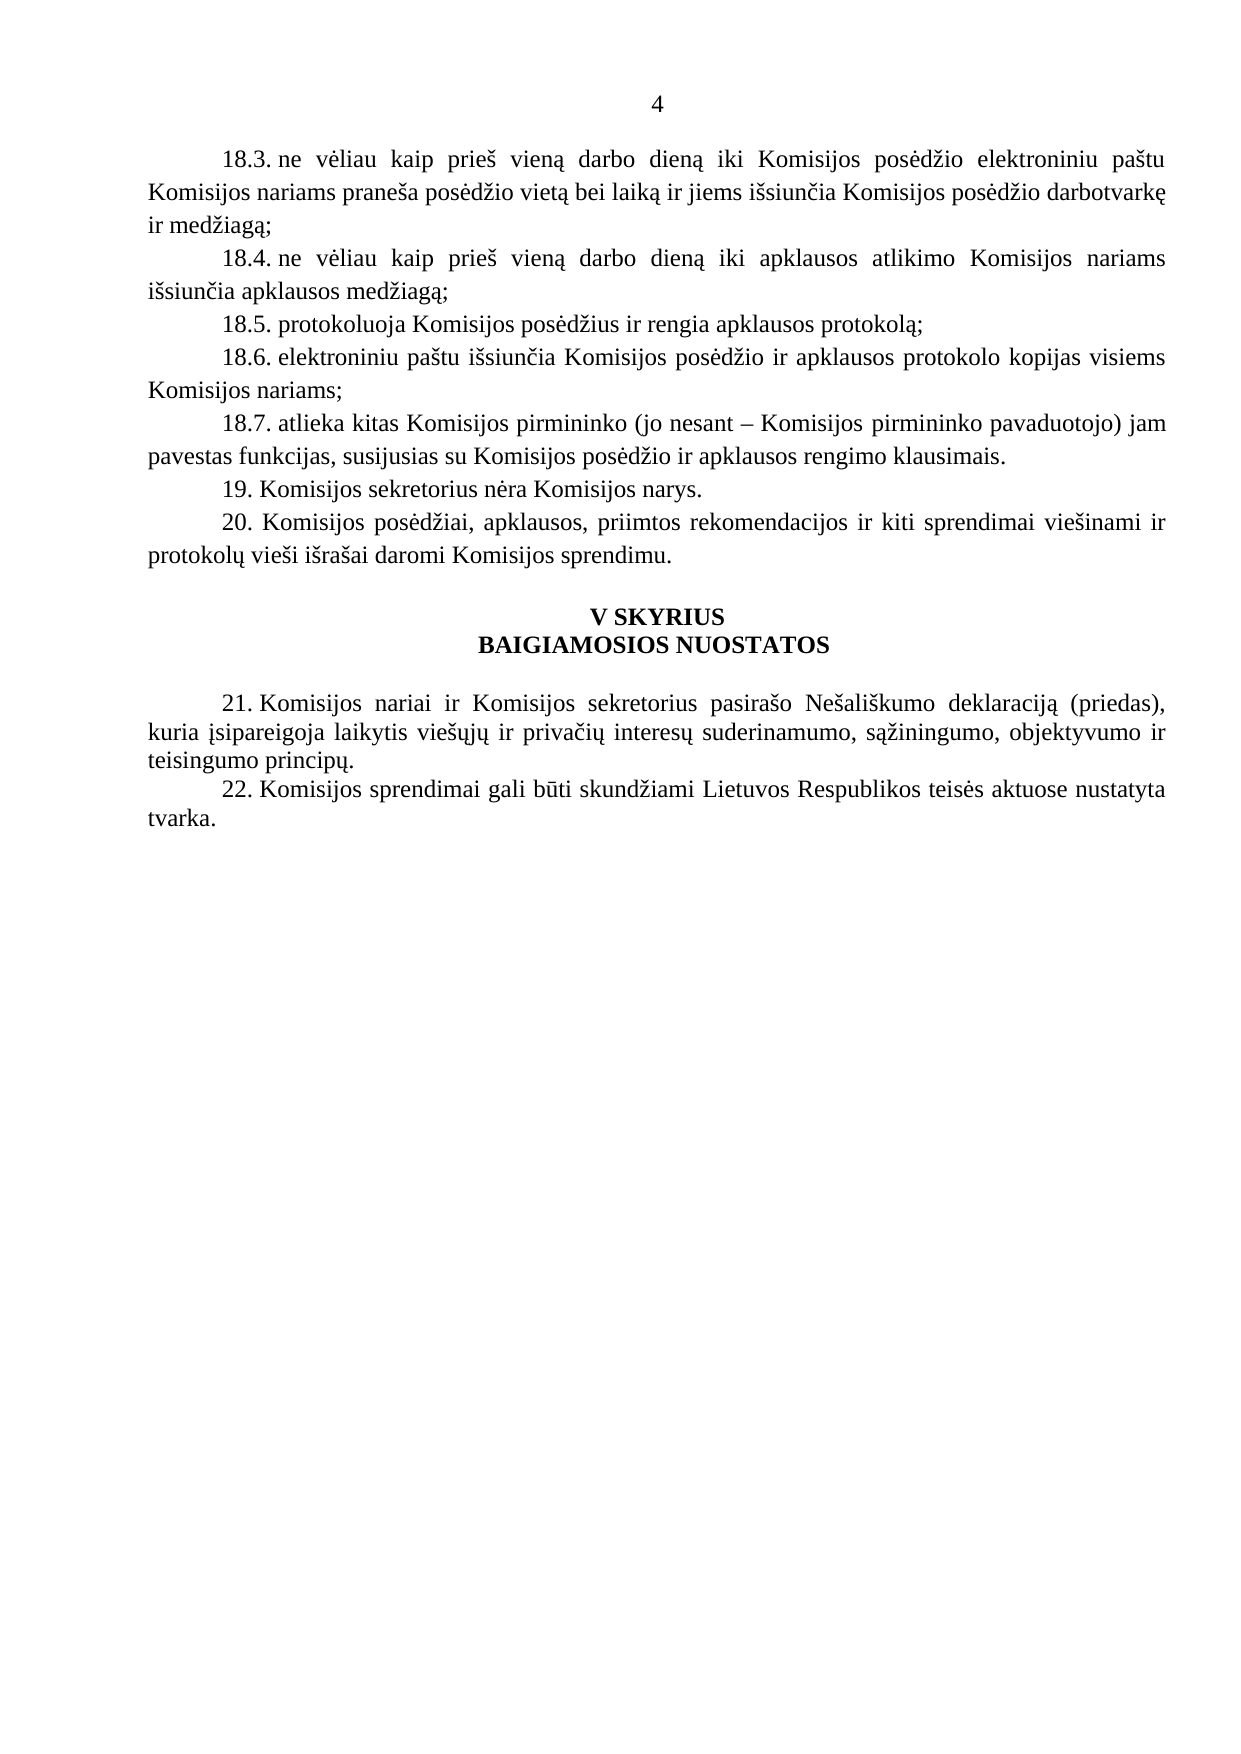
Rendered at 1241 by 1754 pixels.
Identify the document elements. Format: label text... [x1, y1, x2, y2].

text 18.6. elektroniniu paštu išsiunčia Komisijos posėdžio ir apklausos protokolo kopijas visiems Komisijos nariams; [148, 342, 1167, 404]
subtitle BAIGIAMOSIOS NUOSTATOS [148, 631, 1167, 659]
text 18.7. atlieka kitas Komisijos pirmininko (jo nesant – Komisijos pirmininko pavaduotojo) jam pavestas funkcijas, susijusias su Komisijos posėdžio ir apklausos rengimo klausimais. [148, 408, 1167, 470]
text 18.4. ne vėliau kaip prieš vieną darbo dieną iki apklausos atlikimo Komisijos nariams išsiunčia apklausos medžiagą; [148, 243, 1167, 304]
text 19. Komisijos sekretorius nėra Komisijos narys. [148, 474, 1167, 503]
text 18.5. protokoluoja Komisijos posėdžius ir rengia apklausos protokolą; [148, 309, 1167, 338]
text 18.3. ne vėliau kaip prieš vieną darbo dieną iki Komisijos posėdžio elektroniniu paštu Komisijos nariams praneša posėdžio vietą bei laiką ir jiems išsiunčia Komisijos posėdžio darbotvarkę ir medžiagą; [148, 144, 1167, 238]
text 21. Komisijos nariai ir Komisijos sekretorius pasirašo Nešališkumo deklaraciją (priedas), kuria įsipareigoja laikytis viešųjų ir privačių interesų suderinamumo, sąžiningumo, objektyvumo ir teisingumo principų. [148, 688, 1167, 774]
subtitle V SKYRIUS [148, 602, 1167, 631]
text 20. Komisijos posėdžiai, apklausos, priimtos rekomendacijos ir kiti sprendimai viešinami ir protokolų vieši išrašai daromi Komisijos sprendimu. [148, 507, 1167, 569]
text 22. Komisijos sprendimai gali būti skundžiami Lietuvos Respublikos teisės aktuose nustatyta tvarka. [148, 774, 1167, 832]
